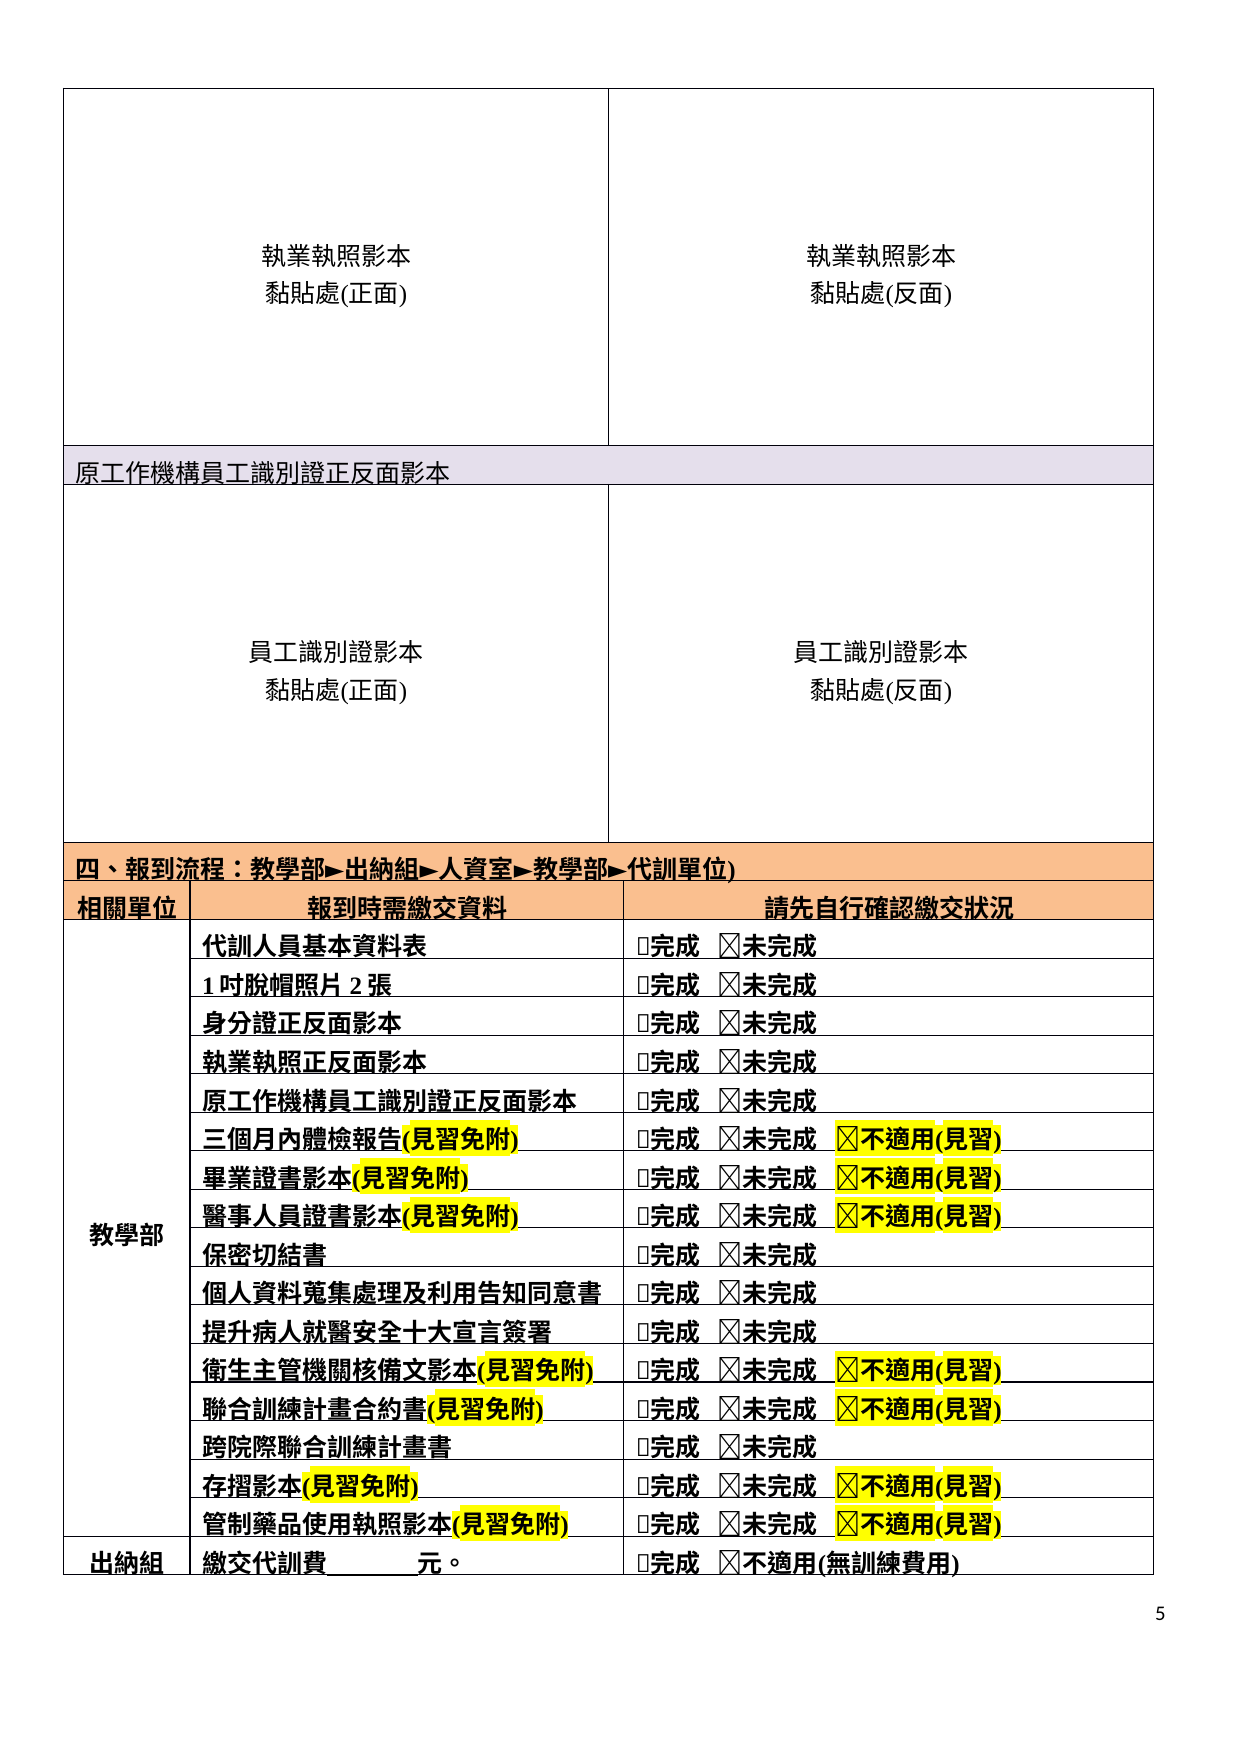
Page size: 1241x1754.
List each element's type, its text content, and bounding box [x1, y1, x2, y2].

table_cell 完成 未完成 不適用(見習) [624, 1383, 1153, 1420]
table_cell 請先自行確認繳交狀況 [624, 881, 1153, 919]
table_cell 完成 未完成 不適用(見習) [624, 1190, 1153, 1227]
table_cell 相關單位 [64, 881, 189, 919]
table_cell 提升病人就醫安全十大宣言簽署 [191, 1305, 623, 1343]
table_cell 身分證正反面影本 [191, 997, 623, 1034]
table_cell 完成 未完成 [624, 920, 1153, 957]
table_cell 管制藥品使用執照影本(見習免附) [191, 1498, 623, 1536]
table_cell 四、報到流程：教學部►出納組►人資室►教學部►代訓單位) [64, 843, 1153, 880]
table_cell 出納組 [64, 1537, 189, 1574]
table_cell 完成 未完成 [624, 1267, 1153, 1304]
table_cell 完成 未完成 不適用(見習) [624, 1498, 1153, 1536]
table_cell 員工識別證影本 黏貼處(正面) [64, 485, 608, 842]
table_cell 完成 未完成 [624, 1421, 1153, 1458]
table_cell 個人資料蒐集處理及利用告知同意書 [191, 1267, 623, 1304]
table_cell 保密切結書 [191, 1228, 623, 1266]
table_cell 報到時需繳交資料 [191, 881, 623, 919]
table_cell 員工識別證影本 黏貼處(反面) [609, 485, 1153, 842]
table_cell 完成 未完成 [624, 1036, 1153, 1073]
table_cell 完成 未完成 [624, 997, 1153, 1034]
table_cell 跨院際聯合訓練計畫書 [191, 1421, 623, 1458]
table_cell 完成 未完成 不適用(見習) [624, 1113, 1153, 1150]
table_cell 執業執照影本 黏貼處(反面) [609, 89, 1153, 445]
table_cell 醫事人員證書影本(見習免附) [191, 1190, 623, 1227]
table_cell 衛生主管機關核備文影本(見習免附) [191, 1344, 623, 1381]
table_cell 執業執照影本 黏貼處(正面) [64, 89, 608, 445]
table_cell 1吋脫帽照片2張 [191, 959, 623, 996]
table_cell 聯合訓練計畫合約書(見習免附) [191, 1383, 623, 1420]
table_cell 完成 未完成 不適用(見習) [624, 1460, 1153, 1497]
table_cell 代訓人員基本資料表 [191, 920, 623, 957]
table_cell 原工作機構員工識別證正反面影本 [191, 1074, 623, 1112]
table_cell 畢業證書影本(見習免附) [191, 1151, 623, 1189]
table_cell 完成 未完成 不適用(見習) [624, 1151, 1153, 1189]
table_cell 繳交代訓費 元。 [191, 1537, 623, 1574]
table_cell 原工作機構員工識別證正反面影本 [64, 446, 1153, 484]
table_cell 完成 未完成 [624, 1074, 1153, 1112]
table_cell 完成 不適用(無訓練費用) [624, 1537, 1153, 1574]
table_cell 存摺影本(見習免附) [191, 1460, 623, 1497]
table_cell 完成 未完成 [624, 1305, 1153, 1343]
table_cell 完成 未完成 [624, 959, 1153, 996]
table_cell 完成 未完成 不適用(見習) [624, 1344, 1153, 1381]
table_cell 教學部 [64, 920, 189, 1536]
table_cell 執業執照正反面影本 [191, 1036, 623, 1073]
table_cell 完成 未完成 [624, 1228, 1153, 1266]
table_cell 三個月內體檢報告(見習免附) [191, 1113, 623, 1150]
